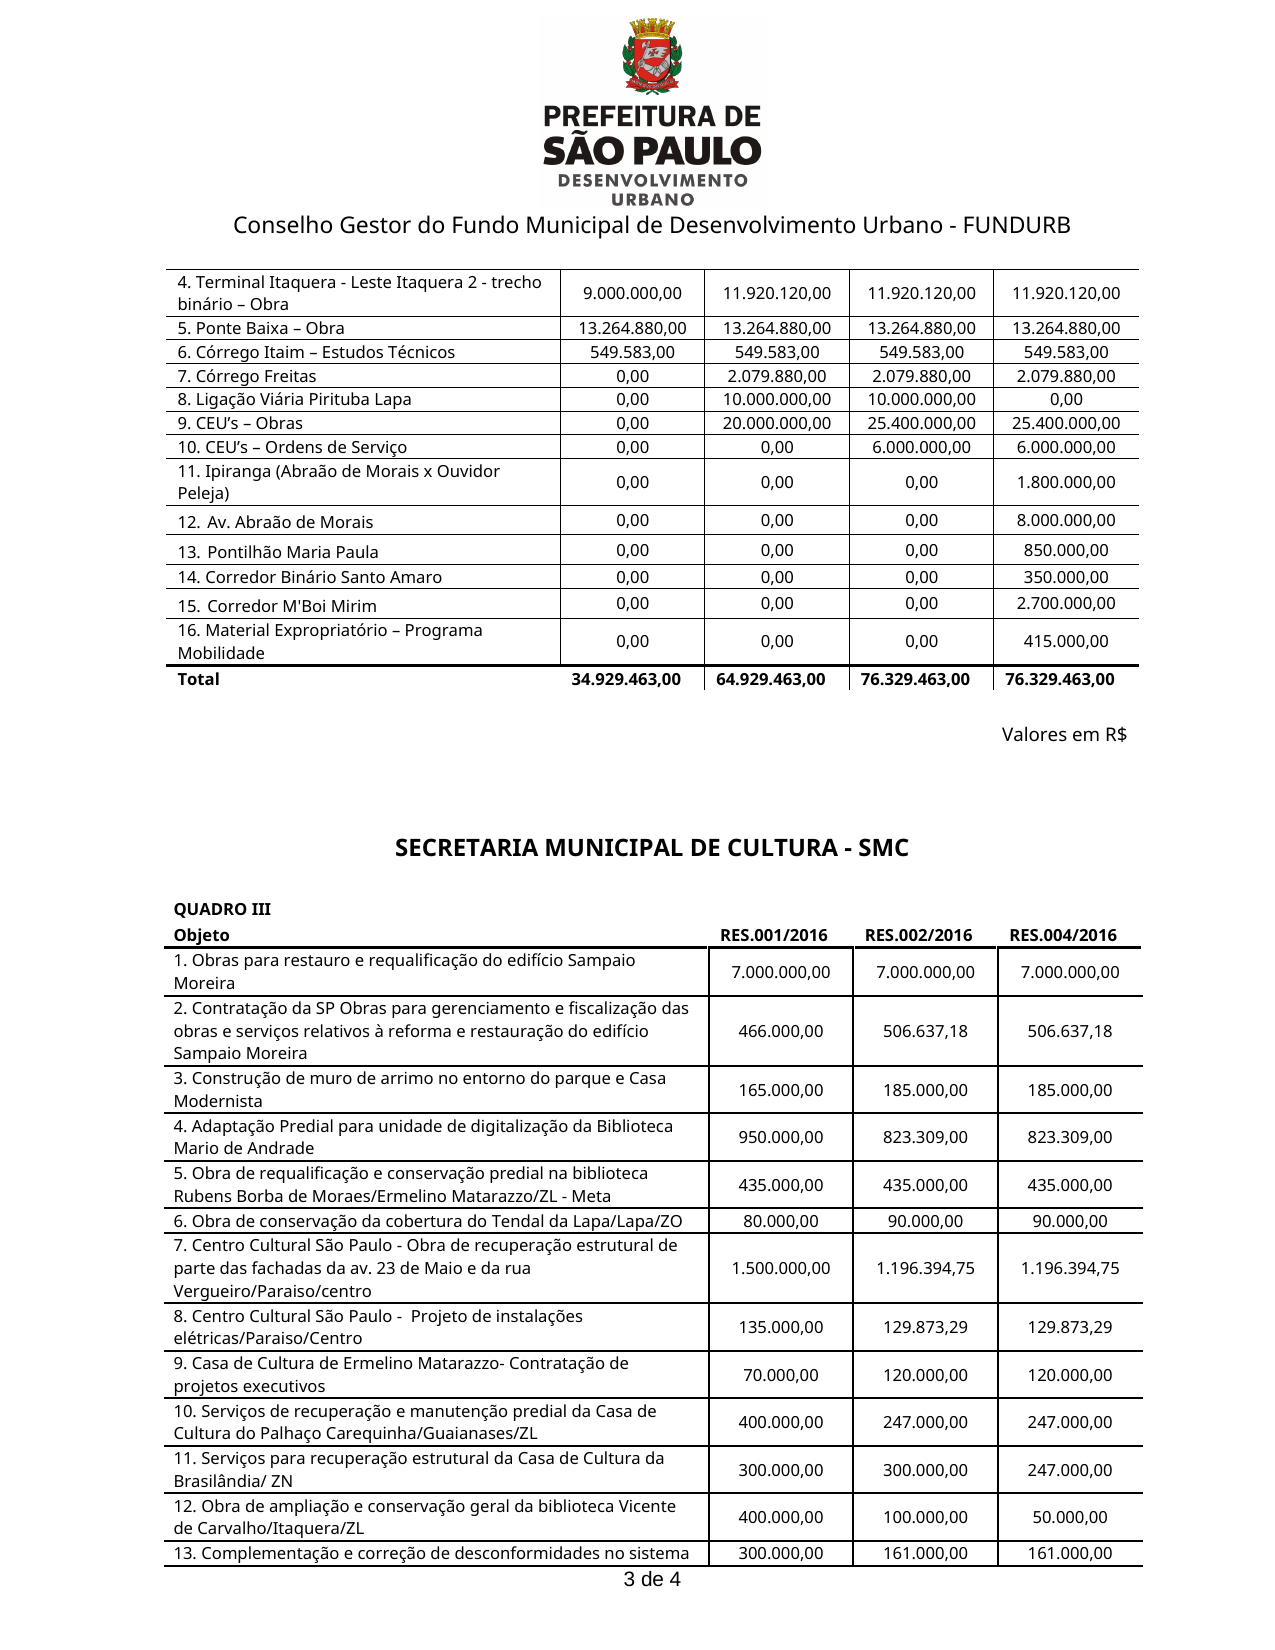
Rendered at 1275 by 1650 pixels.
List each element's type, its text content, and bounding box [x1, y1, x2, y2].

table_cell 10.000.000,00 [705, 388, 849, 411]
table_cell 14. Corredor Binário Santo Amaro [166, 565, 560, 588]
table_cell RES.004/2016 [999, 923, 1141, 946]
table_cell 11.920.120,00 [850, 270, 993, 316]
table_cell 13. Pontilhão Maria Paula [166, 535, 560, 564]
table_cell 0,00 [705, 619, 849, 664]
table_cell 7.000.000,00 [854, 949, 997, 994]
table_cell 0,00 [994, 388, 1138, 411]
table_cell Objeto [164, 923, 707, 946]
table_cell 435.000,00 [710, 1162, 852, 1207]
table_cell 185.000,00 [854, 1067, 997, 1112]
table_cell 300.000,00 [710, 1542, 852, 1564]
table_cell 25.400.000,00 [850, 412, 993, 434]
table_cell 16. Material Expropriatório – Programa Mobilidade [166, 619, 560, 664]
table_cell 4. Terminal Itaquera - Leste Itaquera 2 - trecho binário – Obra [166, 270, 560, 316]
table_cell 1.800.000,00 [994, 459, 1138, 504]
table_cell 11.920.120,00 [994, 270, 1138, 316]
table_cell 0,00 [850, 565, 993, 588]
table_cell 10. Serviços de recuperação e manutenção predial da Casa de Cultura do Palhaço Carequinha/Guaianases/ZL [164, 1399, 708, 1445]
table_cell 70.000,00 [710, 1352, 852, 1397]
table_cell 161.000,00 [999, 1542, 1142, 1564]
table_cell 8. Ligação Viária Pirituba Lapa [166, 388, 560, 411]
table_cell 0,00 [850, 589, 993, 618]
table_cell 13.264.880,00 [705, 317, 849, 339]
table_cell 0,00 [705, 459, 849, 504]
table_cell 6.000.000,00 [994, 435, 1138, 458]
table_cell 7.000.000,00 [710, 949, 852, 994]
table_cell 9. CEU’s – Obras [166, 412, 560, 434]
table_cell 6. Córrego Itaim – Estudos Técnicos [166, 340, 560, 363]
table_cell 549.583,00 [994, 340, 1138, 363]
table_cell 129.873,29 [999, 1304, 1142, 1350]
table_cell 2.079.880,00 [850, 364, 993, 387]
table_cell 12. Obra de ampliação e conservação geral da biblioteca Vicente de Carvalho/Itaquera/ZL [164, 1494, 708, 1540]
table_cell 1.196.394,75 [999, 1234, 1142, 1302]
table_cell 823.309,00 [854, 1114, 997, 1160]
table_cell 350.000,00 [994, 565, 1138, 588]
table_cell 9.000.000,00 [561, 270, 704, 316]
table_cell 0,00 [561, 506, 704, 534]
table_cell 64.929.463,00 [705, 667, 849, 690]
table_cell 8. Centro Cultural São Paulo - Projeto de instalações elétricas/Paraiso/Centro [164, 1304, 708, 1350]
table_cell 1. Obras para restauro e requalificação do edifício Sampaio Moreira [164, 949, 708, 994]
table_cell 15. Corredor M'Boi Mirim [166, 589, 560, 618]
table_cell 247.000,00 [999, 1447, 1142, 1492]
table_cell 0,00 [705, 535, 849, 564]
table_cell 34.929.463,00 [560, 667, 704, 690]
text Valores em R$ [177, 721, 1127, 747]
table_cell 549.583,00 [561, 340, 704, 363]
table_cell 247.000,00 [999, 1399, 1142, 1445]
table_cell 76.329.463,00 [850, 667, 993, 690]
table_cell 11.920.120,00 [705, 270, 849, 316]
table_cell 415.000,00 [994, 619, 1138, 664]
table_cell 90.000,00 [999, 1209, 1142, 1232]
table_cell 13.264.880,00 [850, 317, 993, 339]
table_cell 400.000,00 [710, 1399, 852, 1445]
table_cell 0,00 [561, 435, 704, 458]
table_cell 0,00 [561, 459, 704, 504]
table_cell 0,00 [850, 535, 993, 564]
table_cell 0,00 [561, 412, 704, 434]
table_cell 6. Obra de conservação da cobertura do Tendal da Lapa/Lapa/ZO [164, 1209, 708, 1232]
table_cell 0,00 [705, 589, 849, 618]
table_cell 10. CEU’s – Ordens de Serviço [166, 435, 560, 458]
table_cell 0,00 [850, 619, 993, 664]
table_cell 2.079.880,00 [705, 364, 849, 387]
table_cell 950.000,00 [710, 1114, 852, 1160]
table_cell 50.000,00 [999, 1494, 1142, 1540]
table_cell 0,00 [561, 565, 704, 588]
table_cell Total [166, 667, 560, 690]
table_cell 10.000.000,00 [850, 388, 993, 411]
table_cell 165.000,00 [710, 1067, 852, 1112]
table_cell 466.000,00 [710, 997, 852, 1065]
table_cell 0,00 [561, 619, 704, 664]
table_cell 161.000,00 [854, 1542, 997, 1564]
table_cell 3. Construção de muro de arrimo no entorno do parque e Casa Modernista [164, 1067, 708, 1112]
table_cell 400.000,00 [710, 1494, 852, 1540]
table_cell 5. Ponte Baixa – Obra [166, 317, 560, 339]
table_cell 549.583,00 [850, 340, 993, 363]
table_cell 0,00 [705, 565, 849, 588]
table_cell 0,00 [705, 435, 849, 458]
table_cell RES.001/2016 [710, 923, 852, 946]
table_cell 8.000.000,00 [994, 506, 1138, 534]
table_header QUADRO III [164, 898, 1141, 920]
table_cell 435.000,00 [999, 1162, 1142, 1207]
table_cell 0,00 [850, 459, 993, 504]
text SECRETARIA MUNICIPAL DE CULTURA - SMC [177, 830, 1127, 863]
table_cell 13.264.880,00 [561, 317, 704, 339]
table_cell 0,00 [561, 364, 704, 387]
table_cell 247.000,00 [854, 1399, 997, 1445]
table_cell 506.637,18 [854, 997, 997, 1065]
table_cell 11. Ipiranga (Abraão de Morais x Ouvidor Peleja) [166, 459, 560, 504]
table_cell 76.329.463,00 [994, 667, 1138, 690]
table_cell 90.000,00 [854, 1209, 997, 1232]
table_cell 850.000,00 [994, 535, 1138, 564]
table_cell 5. Obra de requalificação e conservação predial na biblioteca Rubens Borba de Moraes/Ermelino Matarazzo/ZL - Meta [164, 1162, 708, 1207]
table_cell 135.000,00 [710, 1304, 852, 1350]
table_cell 2.700.000,00 [994, 589, 1138, 618]
table_cell 13. Complementação e correção de desconformidades no sistema [164, 1542, 708, 1564]
table_cell 300.000,00 [710, 1447, 852, 1492]
table_cell 120.000,00 [854, 1352, 997, 1397]
table_cell 11. Serviços para recuperação estrutural da Casa de Cultura da Brasilândia/ ZN [164, 1447, 708, 1492]
table_cell 80.000,00 [710, 1209, 852, 1232]
table_cell 13.264.880,00 [994, 317, 1138, 339]
table_cell 2.079.880,00 [994, 364, 1138, 387]
table_cell 12. Av. Abraão de Morais [166, 506, 560, 534]
table_cell 1.500.000,00 [710, 1234, 852, 1302]
table_cell 0,00 [561, 589, 704, 618]
table_cell 129.873,29 [854, 1304, 997, 1350]
table_cell 185.000,00 [999, 1067, 1142, 1112]
table_cell 823.309,00 [999, 1114, 1142, 1160]
table_cell 120.000,00 [999, 1352, 1142, 1397]
table_cell 0,00 [850, 506, 993, 534]
table_cell 0,00 [561, 388, 704, 411]
table_cell 20.000.000,00 [705, 412, 849, 434]
table_cell 4. Adaptação Predial para unidade de digitalização da Biblioteca Mario de Andrade [164, 1114, 708, 1160]
table_cell 549.583,00 [705, 340, 849, 363]
table_cell 0,00 [705, 506, 849, 534]
table_cell 1.196.394,75 [854, 1234, 997, 1302]
table_cell 6.000.000,00 [850, 435, 993, 458]
table_cell 0,00 [561, 535, 704, 564]
table_cell 100.000,00 [854, 1494, 997, 1540]
table_cell 2. Contratação da SP Obras para gerenciamento e fiscalização das obras e serviços relativos à reforma e restauração do edifício Sampaio Moreira [164, 997, 708, 1065]
table_cell 300.000,00 [854, 1447, 997, 1492]
table_cell 7.000.000,00 [999, 949, 1142, 994]
table_cell 506.637,18 [999, 997, 1142, 1065]
table_cell RES.002/2016 [855, 923, 996, 946]
table_cell 435.000,00 [854, 1162, 997, 1207]
table_cell 7. Córrego Freitas [166, 364, 560, 387]
table_cell 9. Casa de Cultura de Ermelino Matarazzo- Contratação de projetos executivos [164, 1352, 708, 1397]
table_cell 25.400.000,00 [994, 412, 1138, 434]
table_cell 7. Centro Cultural São Paulo - Obra de recuperação estrutural de parte das fachadas da av. 23 de Maio e da rua Vergueiro/Paraiso/centro [164, 1234, 708, 1302]
